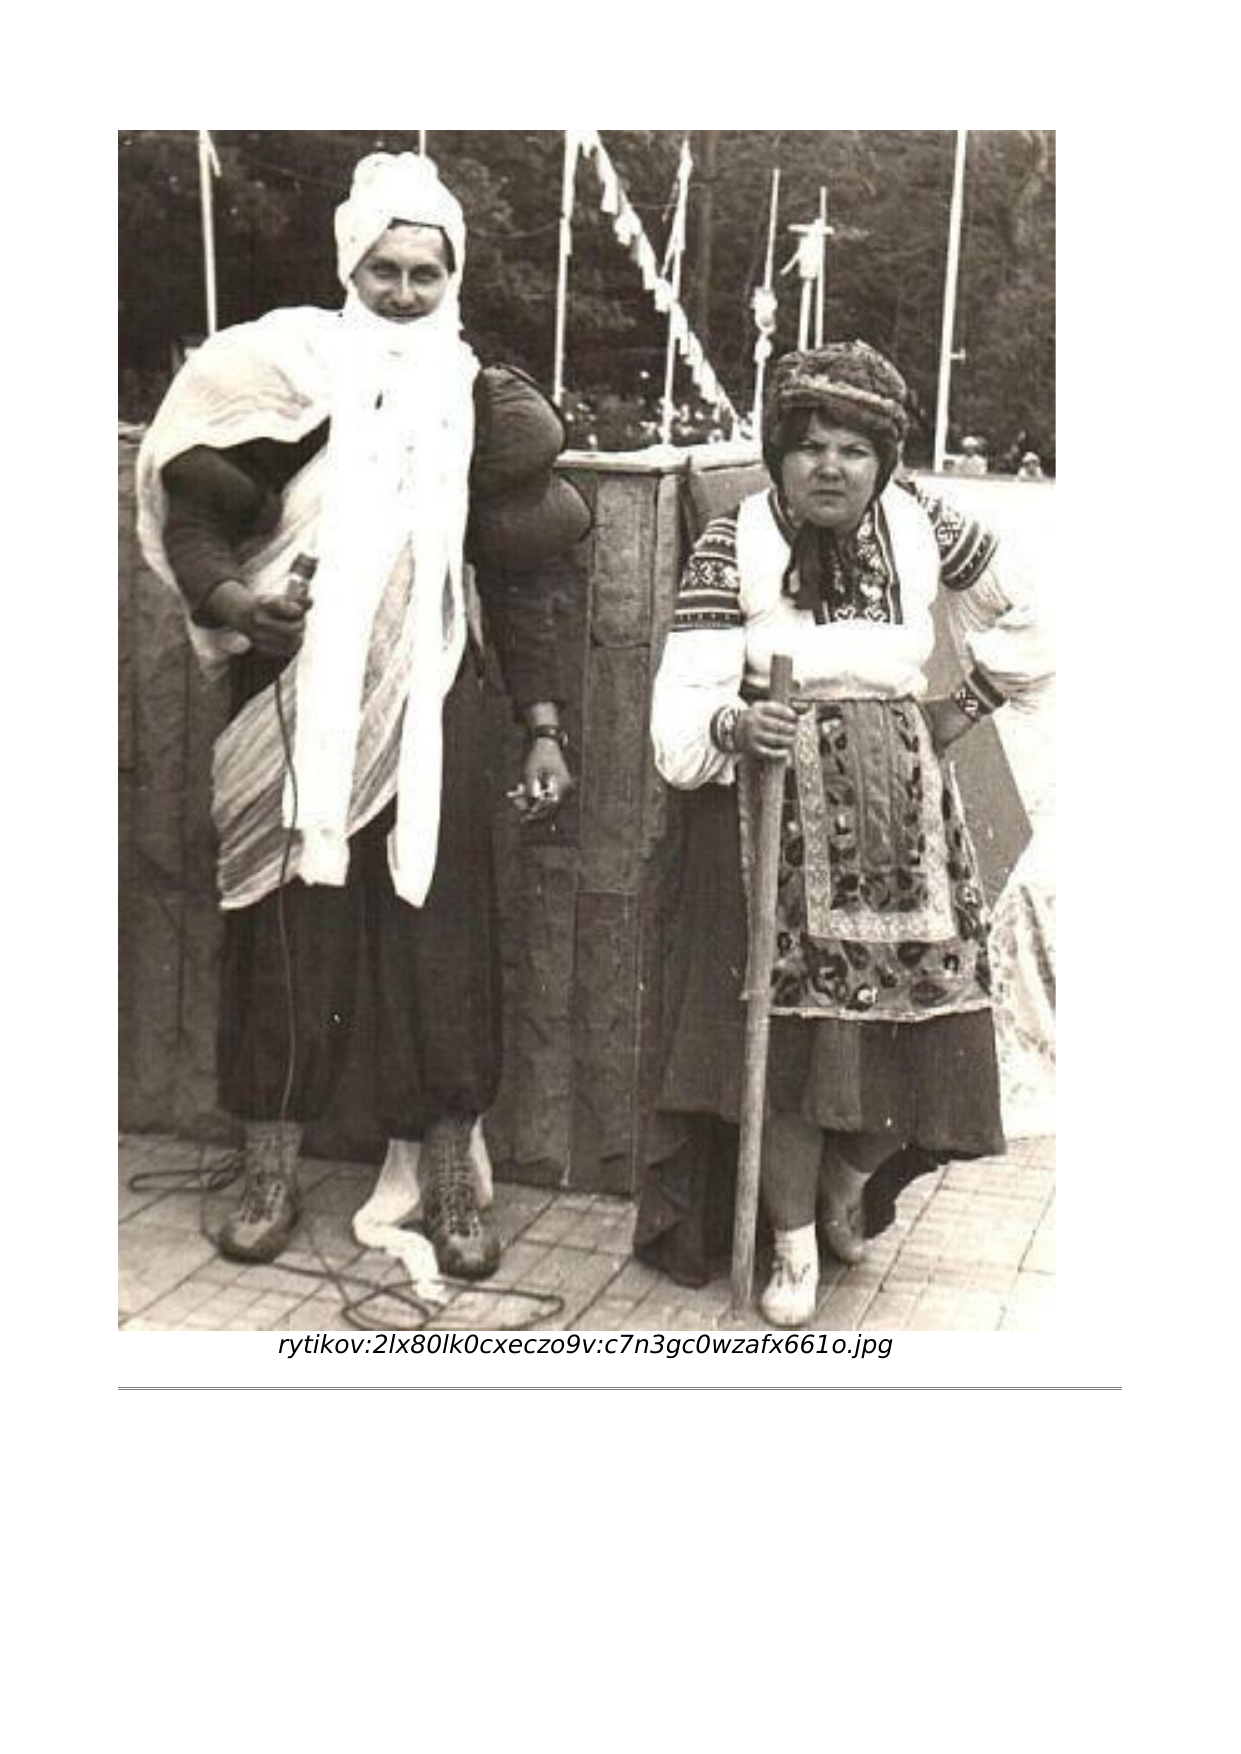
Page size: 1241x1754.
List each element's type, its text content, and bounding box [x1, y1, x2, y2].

text rytikov:2lx80lk0cxeczo9v:c7n3gc0wzafx661o.jpg [118, 1331, 1056, 1360]
picture [118, 130, 1056, 1331]
